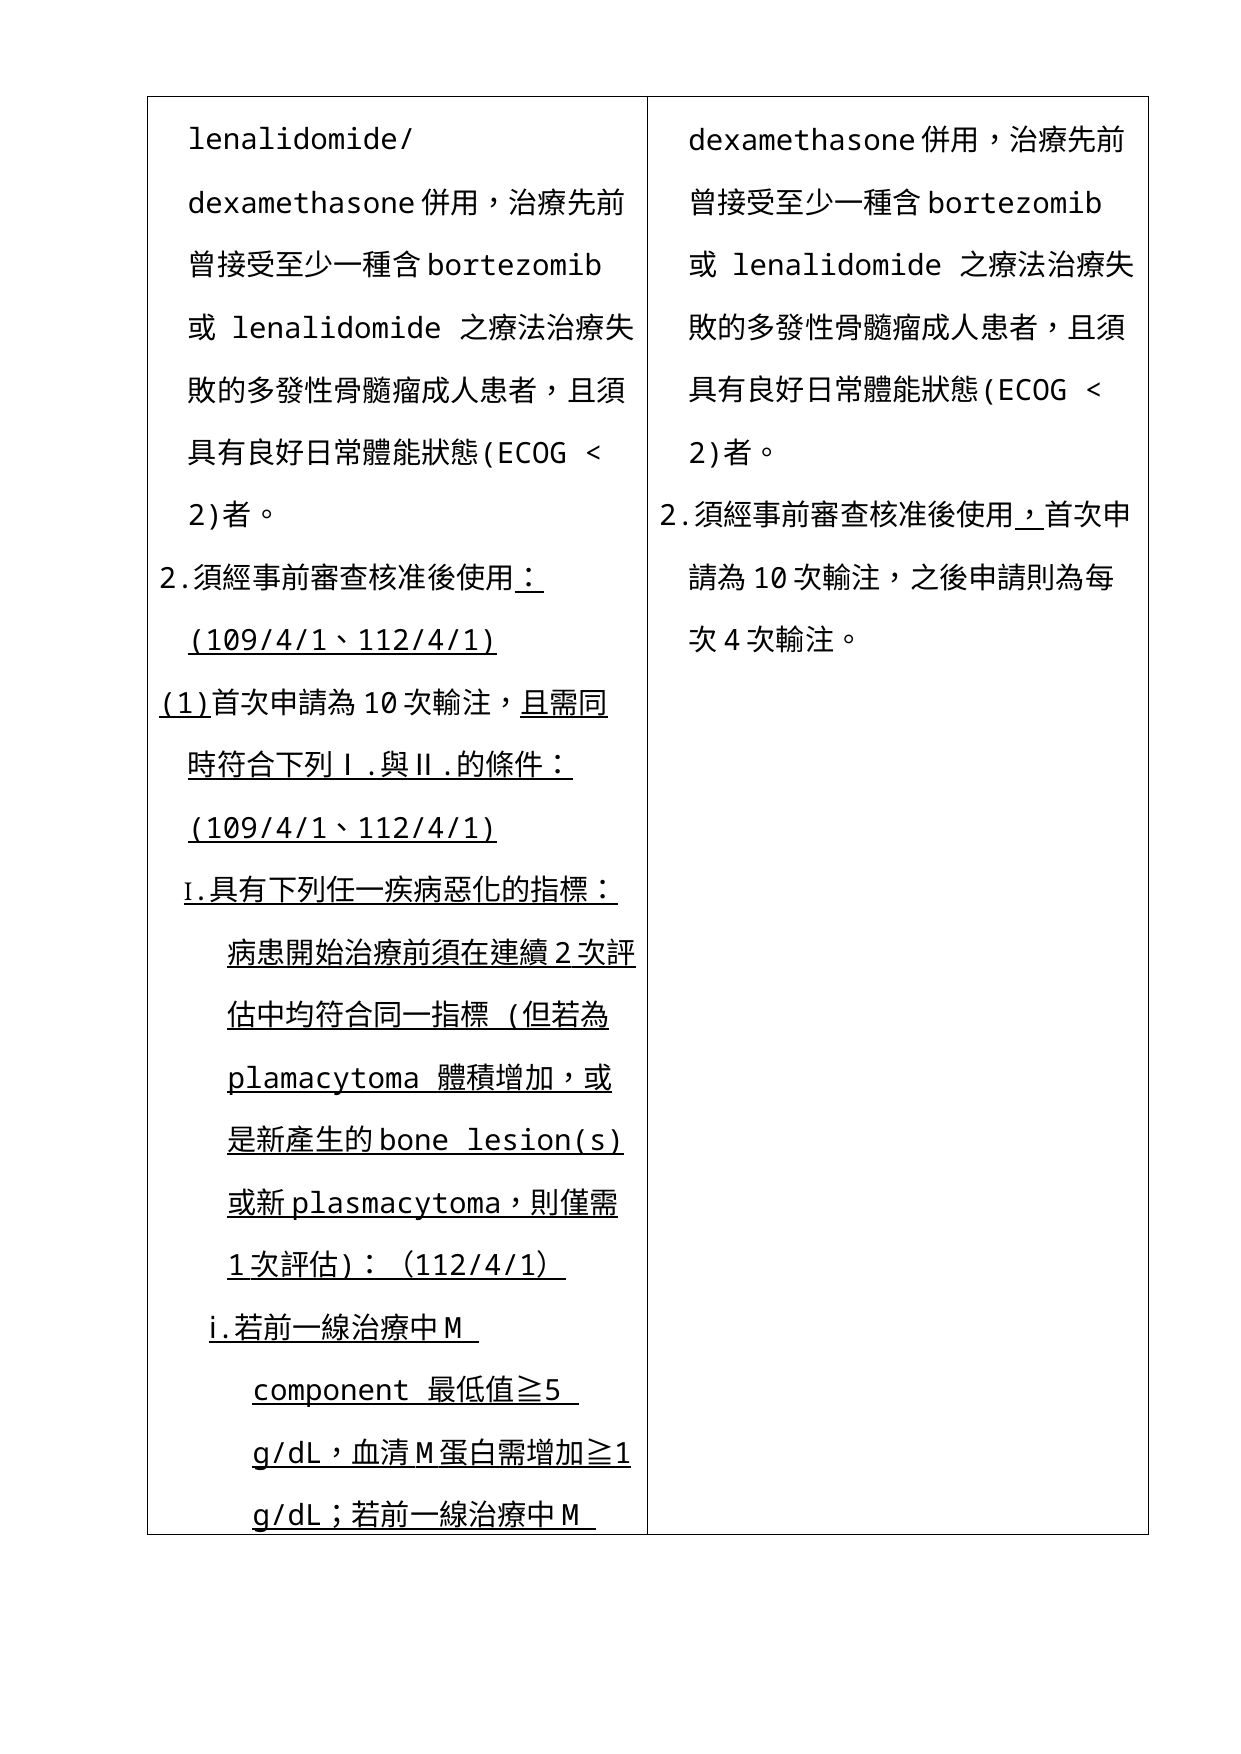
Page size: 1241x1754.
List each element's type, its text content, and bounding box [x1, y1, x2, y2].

table_cell lenalidomide/dexamethasone併用，治療先前曾接受至少一種含bortezomib 或 lenalidomide 之療法治療失敗的多發性骨髓瘤成人患者，且須具有良好日常體能狀態(ECOG < 2)者。 2.須經事前審查核准後使用：(109/4/1、112/4/1) (1)首次申請為10次輸注，且需同時符合下列Ⅰ.與Ⅱ.的條件：(109/4/1、112/4/1) Ⅰ.具有下列任一疾病惡化的指標： 病患開始治療前須在連續2次評估中均符合同一指標 (但若為plamacytoma 體積增加，或是新產生的bone lesion(s)或新plasmacytoma，則僅需1次評估)：（112/4/1） ⅰ.若前一線治療中M component 最低值≧5 g/dL，血清M蛋白需增加≧1 g/dL；若前一線治療中M [148, 97, 647, 1534]
table_cell dexamethasone併用，治療先前曾接受至少一種含bortezomib 或 lenalidomide 之療法治療失敗的多發性骨髓瘤成人患者，且須具有良好日常體能狀態(ECOG < 2)者。 2.須經事前審查核准後使用，首次申請為10次輸注，之後申請則為每次4次輸注。 [648, 97, 1148, 1534]
